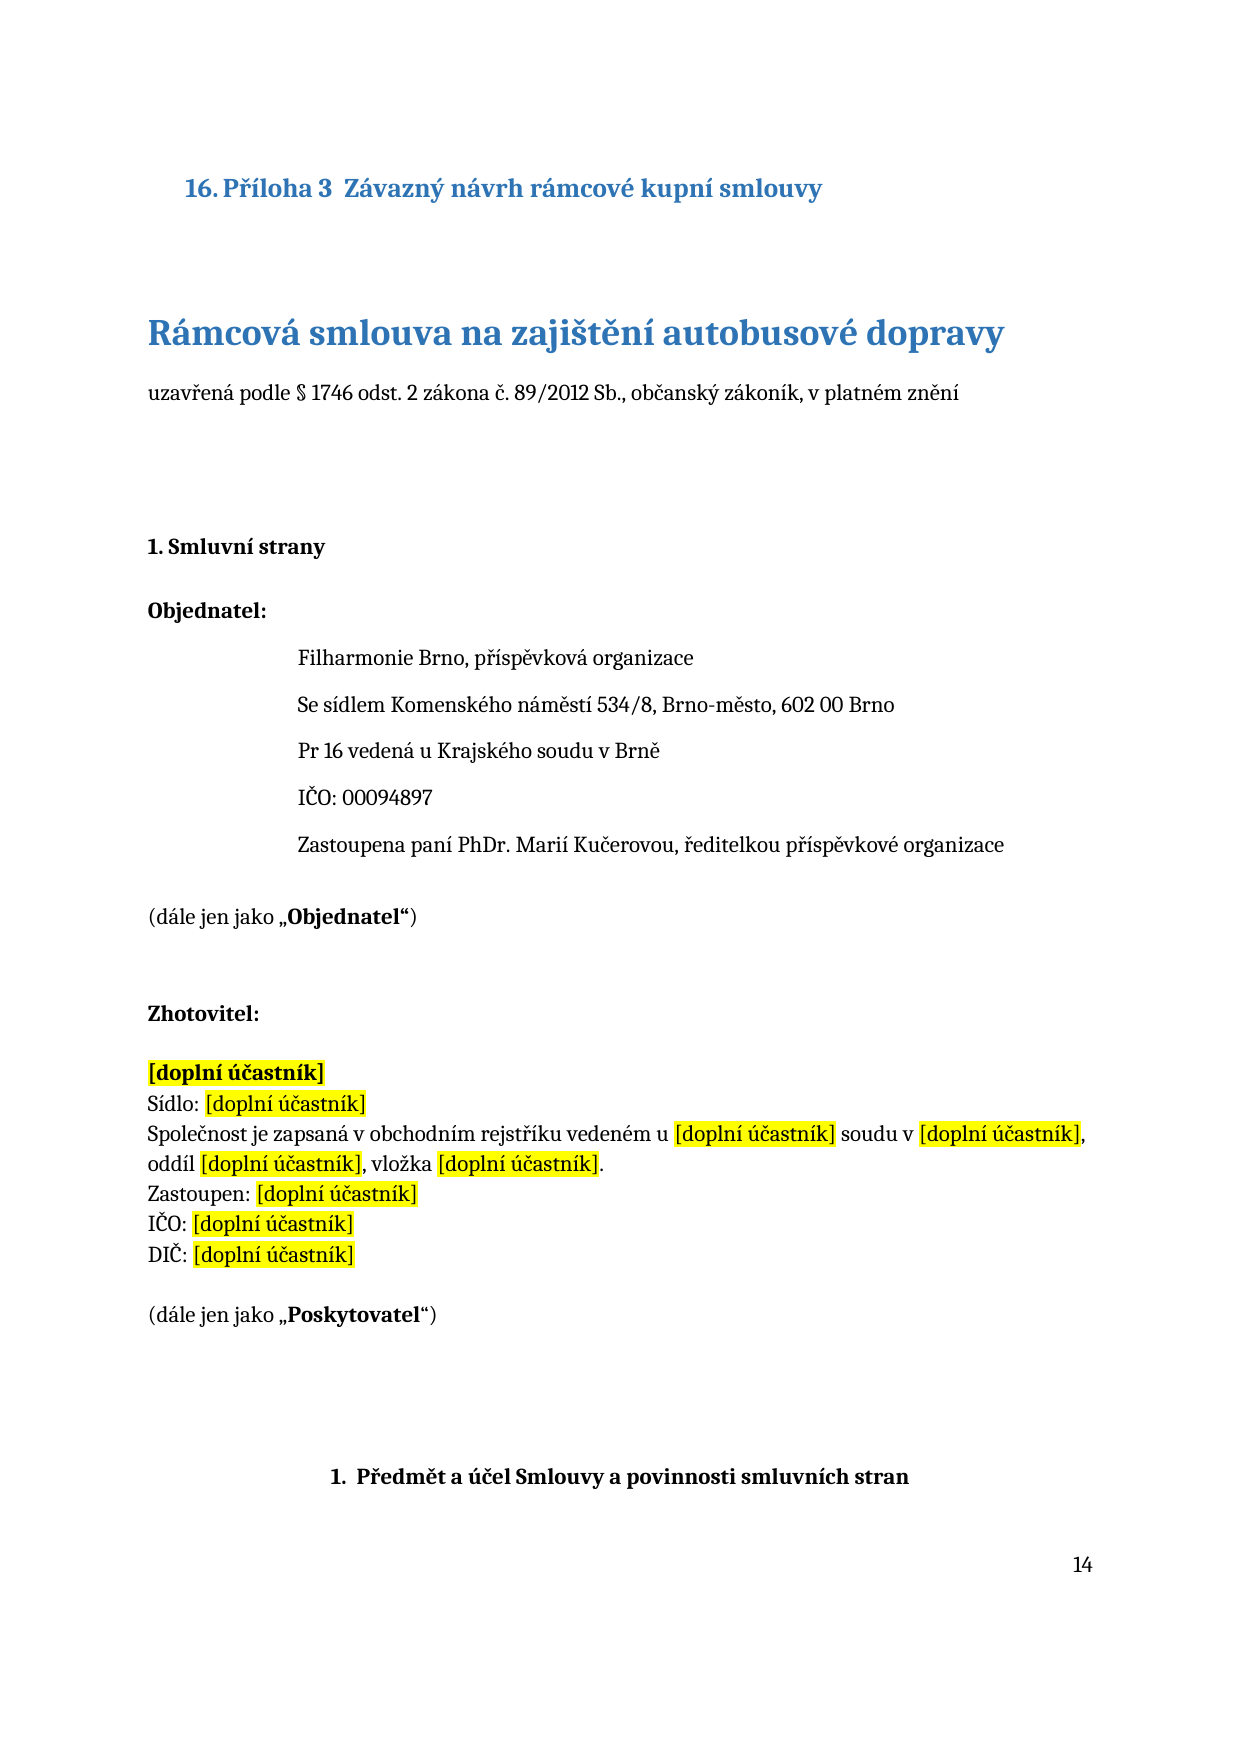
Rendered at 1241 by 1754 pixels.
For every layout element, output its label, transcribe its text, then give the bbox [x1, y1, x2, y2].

text Zastoupena paní PhDr. Marií Kučerovou, ředitelkou příspěvkové organizace [298, 832, 1092, 858]
text (dále jen jako „Poskytovatel“) [148, 1302, 1092, 1328]
text DIČ: [doplní účastník] [148, 1241, 1092, 1268]
text [doplní účastník] [148, 1060, 1092, 1086]
text Společnost je zapsaná v obchodním rejstříku vedeném u [doplní účastník] soudu v [doplní účastník], oddíl [doplní účastník], vložka [doplní účastník]. [148, 1121, 1092, 1177]
text 1. Smluvní strany [148, 534, 1092, 560]
text (dále jen jako „Objednatel“) [148, 904, 1092, 930]
text Pr 16 vedená u Krajského soudu v Brně [298, 738, 1092, 764]
text IČO: 00094897 [298, 785, 1092, 811]
text IČO: [doplní účastník] [148, 1211, 1092, 1237]
text Zhotovitel: [148, 1001, 1092, 1027]
text 1. Předmět a účel Smlouvy a povinnosti smluvních stran [148, 1464, 1092, 1490]
text Filharmonie Brno, příspěvková organizace [298, 644, 1092, 671]
text Sídlo: [doplní účastník] [148, 1090, 1092, 1117]
text Rámcová smlouva na zajištění autobusové dopravy [148, 312, 1092, 355]
subtitle Příloha 3 Závazný návrh rámcové kupní smlouvy [185, 173, 1092, 204]
text uzavřená podle § 1746 odst. 2 zákona č. 89/2012 Sb., občanský zákoník, v platném znění [148, 380, 1092, 406]
text Se sídlem Komenského náměstí 534/8, Brno-město, 602 00 Brno [298, 691, 1092, 718]
text Zastoupen: [doplní účastník] [148, 1181, 1092, 1207]
text Objednatel: [148, 598, 1092, 624]
